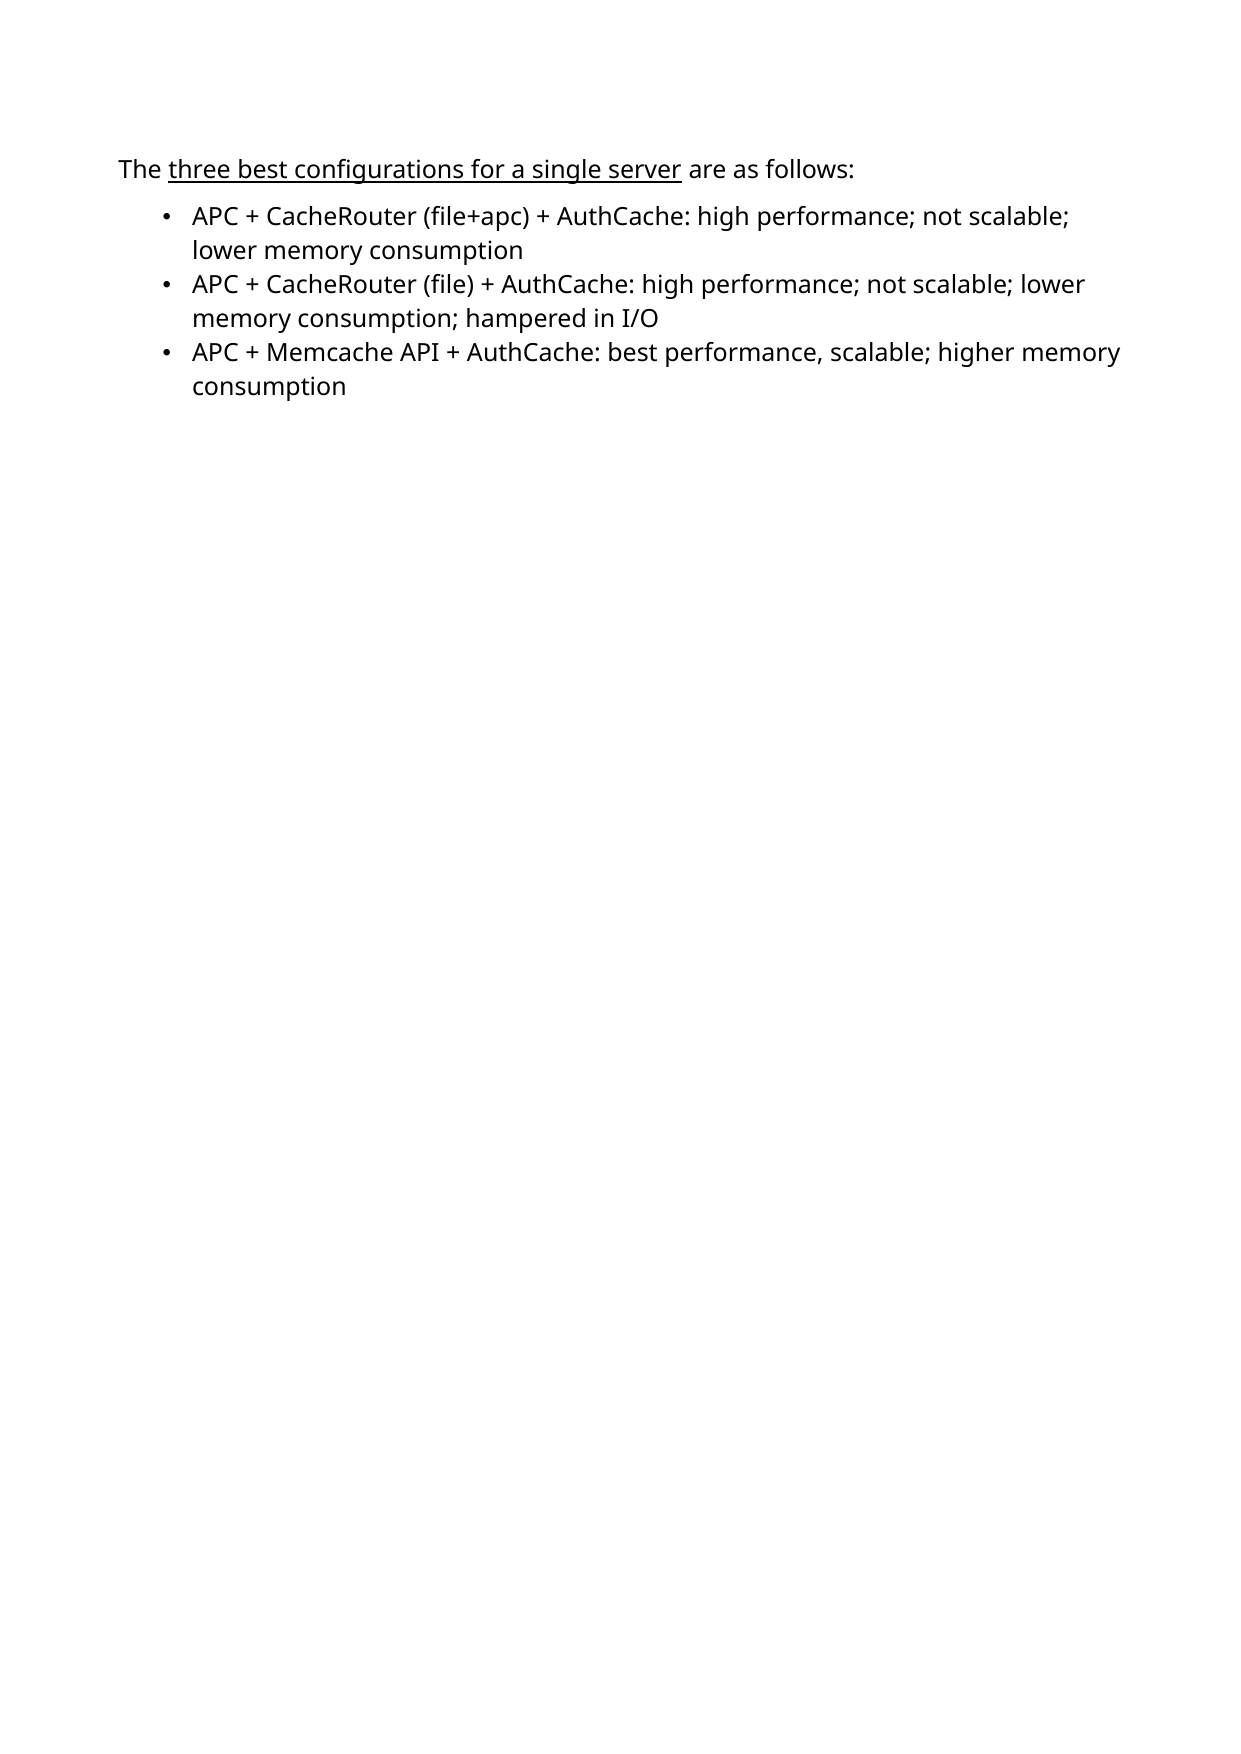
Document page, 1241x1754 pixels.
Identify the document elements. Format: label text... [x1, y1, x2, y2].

list APC + CacheRouter (file+apc) + AuthCache: high performance; not scalable; lower memory consumption [162, 199, 1122, 267]
list APC + CacheRouter (file) + AuthCache: high performance; not scalable; lower memory consumption; hampered in I/O [162, 267, 1122, 335]
text The three best configurations for a single server are as follows: [118, 118, 1122, 186]
list APC + Memcache API + AuthCache: best performance, scalable; higher memory consumption [162, 335, 1122, 403]
